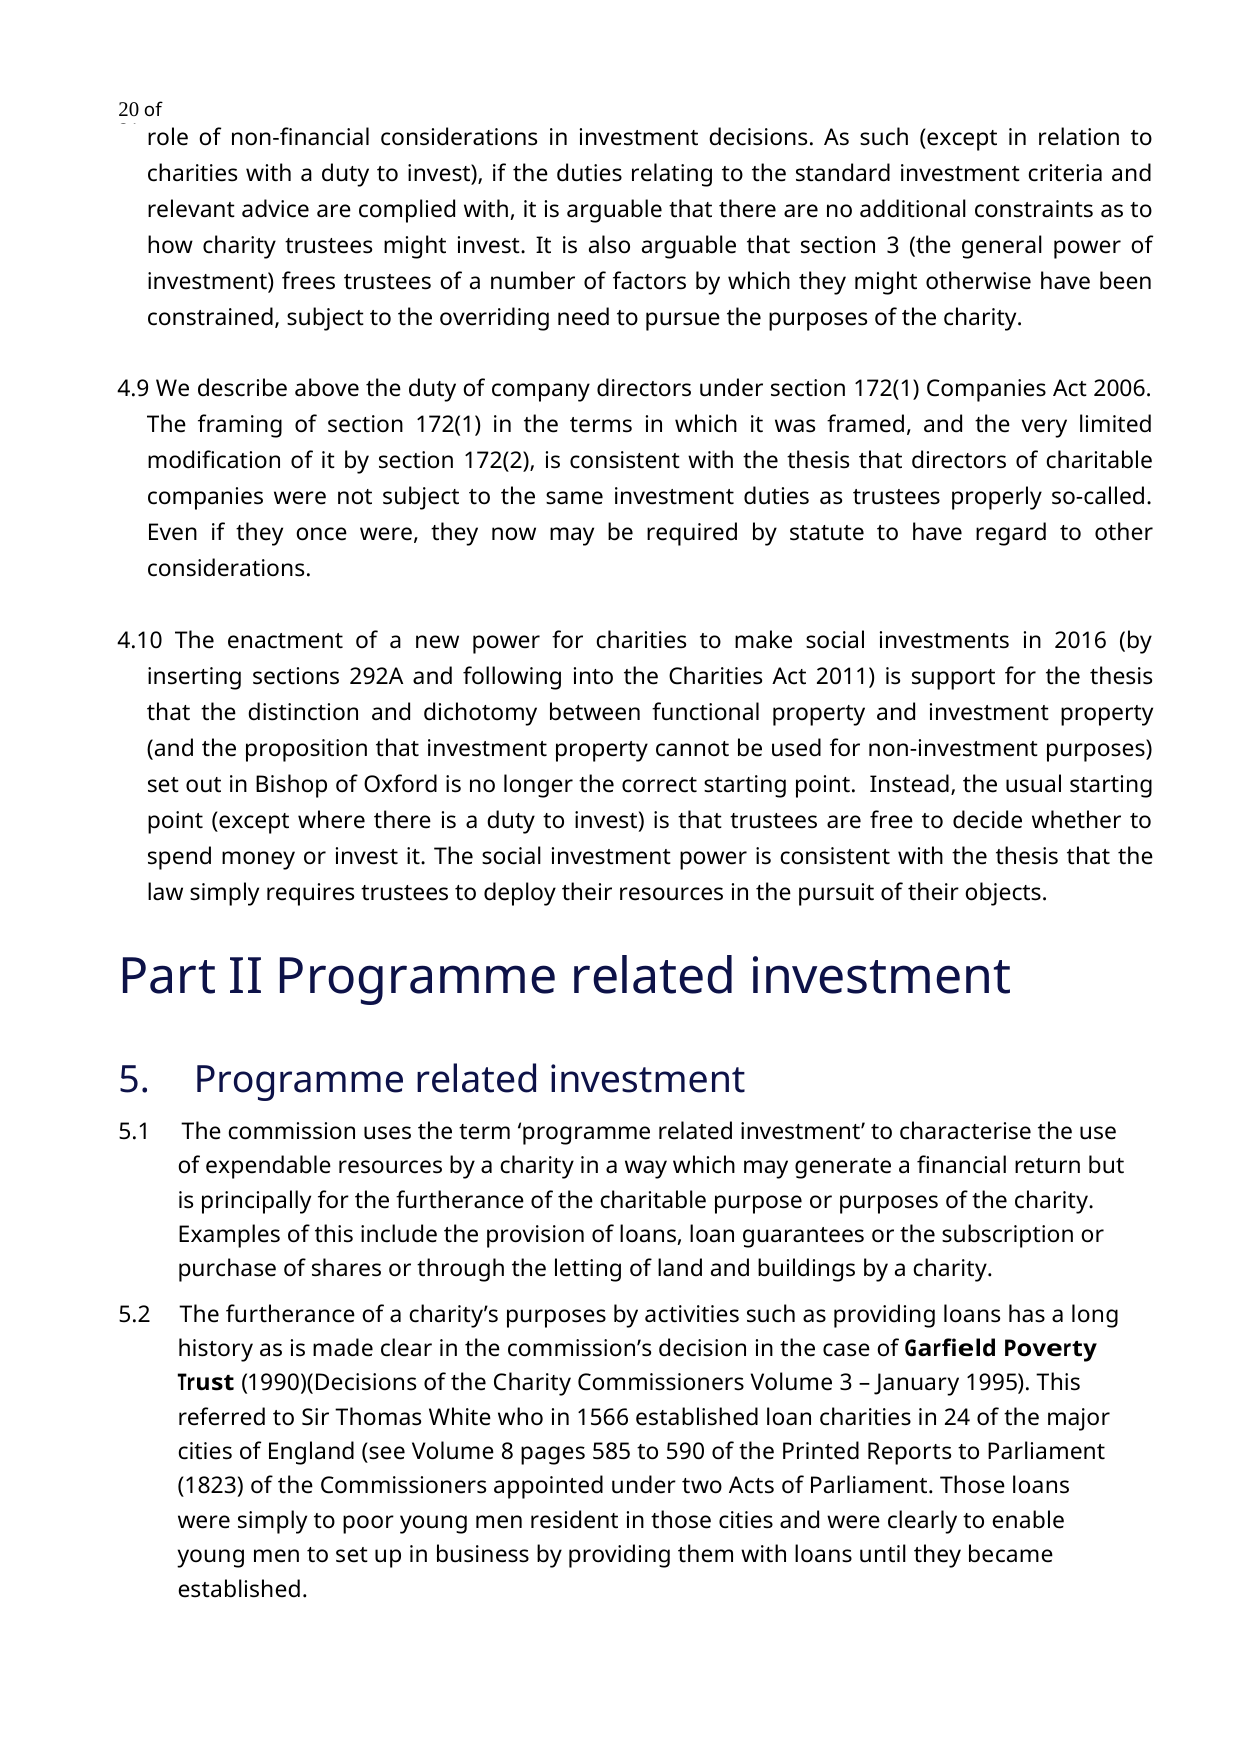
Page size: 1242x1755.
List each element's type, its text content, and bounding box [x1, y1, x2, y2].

subtitle 5. Programme related investment [118, 1053, 1154, 1104]
text 4.9 We describe above the duty of company directors under section 172(1) Companies Act 2006. The framing of section 172(1) in the terms in which it was framed, and the very limited modification of it by section 172(2), is consistent with the thesis that directors of charitable companies were not subject to the same investment duties as trustees properly so-called. Even if they once were, they now may be required by statute to have regard to other considerations. [117, 372, 1154, 583]
text 4.10 The enactment of a new power for charities to make social investments in 2016 (by inserting sections 292A and following into the Charities Act 2011) is support for the thesis that the distinction and dichotomy between functional property and investment property (and the proposition that investment property cannot be used for non-investment purposes) set out in Bishop of Oxford is no longer the correct starting point. Instead, the usual starting point (except where there is a duty to invest) is that trustees are free to decide whether to spend money or invest it. The social investment power is consistent with the thesis that the law simply requires trustees to deploy their resources in the pursuit of their objects. [117, 624, 1154, 907]
text 4.8 The Trustee Act 2000 has been enacted since Bishop of Oxford was decided. It imposes statutory duties on all trustees (properly so-called): a duty of care; a duty to have regard to the standard investment criteria (suitability and diversification); and a duty to obtain and consider advice (unless unnecessary or inappropriate). The Trustee Act 2000 essentially codified the duties of trustees (including charity trustees) in connection with investments and it did not incorporate any other aspects of the decision in Bishop of Oxford as regards the role of non-financial considerations in investment decisions. As such (except in relation to charities with a duty to invest), if the duties relating to the standard investment criteria and relevant advice are complied with, it is arguable that there are no additional constraints as to how charity trustees might invest. It is also arguable that section 3 (the general power of investment) frees trustees of a number of factors by which they might otherwise have been constrained, subject to the overriding need to pursue the purposes of the charity. [117, 121, 1154, 332]
text 5.2 The furtherance of a charity’s purposes by activities such as providing loans has a long history as is made clear in the commission’s decision in the case of Garfield Poverty Trust (1990)(Decisions of the Charity Commissioners Volume 3 – January 1995). This referred to Sir Thomas White who in 1566 established loan charities in 24 of the major cities of England (see Volume 8 pages 585 to 590 of the Printed Reports to Parliament (1823) of the Commissioners appointed under two Acts of Parliament. Those loans were simply to poor young men resident in those cities and were clearly to enable young men to set up in business by providing them with loans until they became established. [118, 1297, 1124, 1604]
text 5.1 The commission uses the term ‘programme related investment’ to characterise the use of expendable resources by a charity in a way which may generate a financial return but is principally for the furtherance of the charitable purpose or purposes of the charity. Examples of this include the provision of loans, loan guarantees or the subscription or purchase of shares or through the letting of land and buildings by a charity. [118, 1115, 1125, 1283]
subtitle Part II Programme related investment [118, 940, 1060, 1008]
